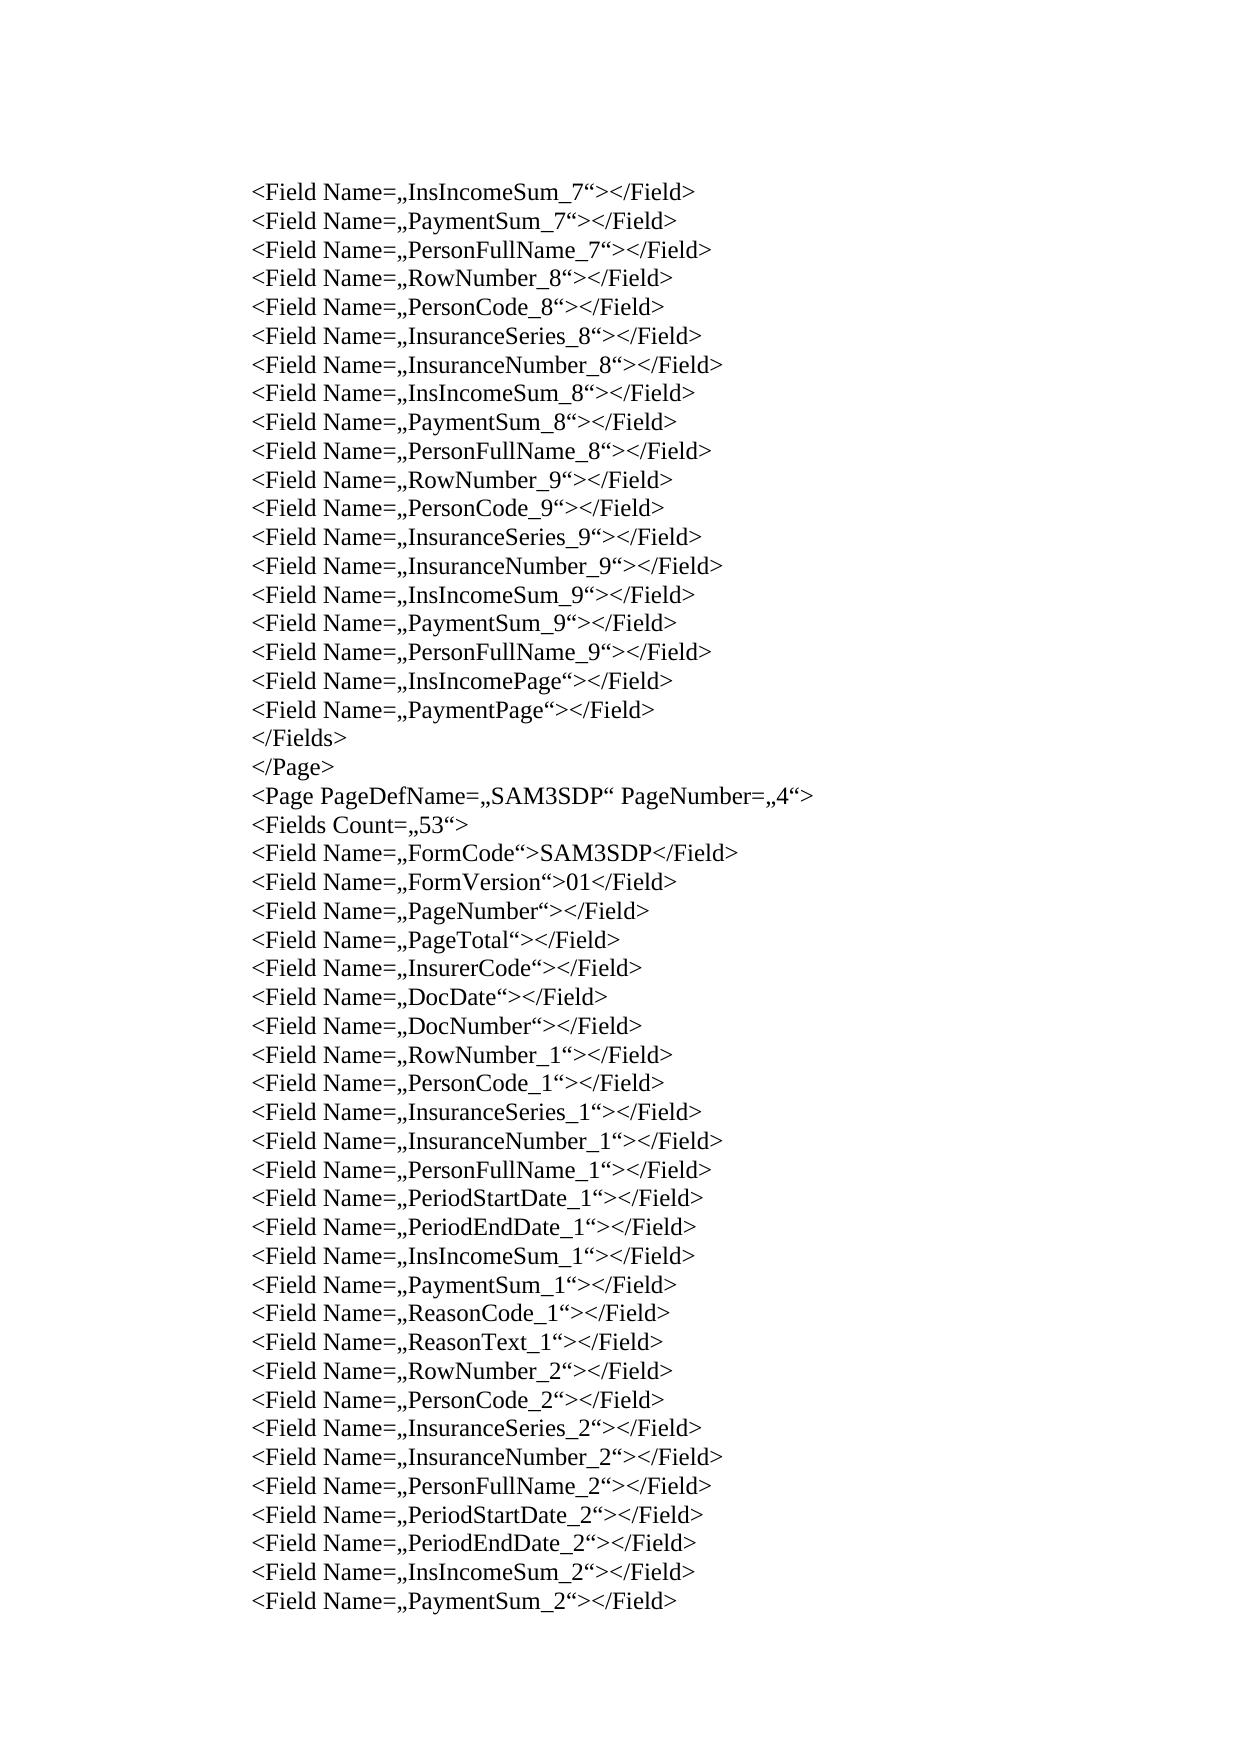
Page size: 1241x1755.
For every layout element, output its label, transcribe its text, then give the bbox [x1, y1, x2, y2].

text <Field Name=„InsIncomeSum_7“></Field> [177, 177, 1181, 206]
text <Field Name=„InsurerCode“></Field> [177, 953, 1181, 982]
text </Fields> [177, 723, 1181, 752]
text </Page> [177, 752, 1181, 781]
text <Field Name=„DocNumber“></Field> [177, 1011, 1181, 1040]
text <Field Name=„PeriodEndDate_2“></Field> [177, 1528, 1181, 1557]
text <Field Name=„InsuranceSeries_2“></Field> [177, 1413, 1181, 1442]
text <Field Name=„PaymentSum_8“></Field> [177, 407, 1181, 436]
text <Field Name=„InsuranceSeries_8“></Field> [177, 321, 1181, 350]
text <Field Name=„PersonCode_8“></Field> [177, 292, 1181, 321]
text <Field Name=„PersonFullName_9“></Field> [177, 637, 1181, 666]
text <Field Name=„PageNumber“></Field> [177, 896, 1181, 925]
text <Field Name=„InsIncomeSum_8“></Field> [177, 378, 1181, 407]
text <Field Name=„RowNumber_9“></Field> [177, 465, 1181, 493]
text <Field Name=„RowNumber_2“></Field> [177, 1356, 1181, 1385]
text <Field Name=„InsuranceNumber_9“></Field> [177, 551, 1181, 580]
text <Field Name=„ReasonText_1“></Field> [177, 1327, 1181, 1356]
text <Field Name=„InsuranceNumber_8“></Field> [177, 350, 1181, 378]
text <Field Name=„FormCode“>SAM3SDP</Field> [177, 838, 1181, 867]
text <Field Name=„InsuranceNumber_1“></Field> [177, 1126, 1181, 1155]
text <Field Name=„FormVersion“>01</Field> [177, 867, 1181, 896]
text <Fields Count=„53“> [177, 810, 1181, 838]
text <Field Name=„InsuranceNumber_2“></Field> [177, 1442, 1181, 1471]
text <Field Name=„PersonCode_9“></Field> [177, 493, 1181, 522]
text <Field Name=„InsIncomePage“></Field> [177, 666, 1181, 695]
text <Field Name=„PaymentPage“></Field> [177, 695, 1181, 723]
text <Field Name=„PersonFullName_7“></Field> [177, 235, 1181, 263]
text <Field Name=„RowNumber_8“></Field> [177, 263, 1181, 292]
text <Field Name=„InsIncomeSum_2“></Field> [177, 1557, 1181, 1586]
text <Field Name=„PersonCode_1“></Field> [177, 1068, 1181, 1097]
text <Field Name=„PeriodEndDate_1“></Field> [177, 1212, 1181, 1241]
text <Field Name=„PaymentSum_1“></Field> [177, 1270, 1181, 1298]
text <Page PageDefName=„SAM3SDP“ PageNumber=„4“> [177, 781, 1181, 810]
text <Field Name=„PersonFullName_2“></Field> [177, 1471, 1181, 1500]
text <Field Name=„PageTotal“></Field> [177, 925, 1181, 953]
text <Field Name=„RowNumber_1“></Field> [177, 1040, 1181, 1068]
text <Field Name=„InsIncomeSum_9“></Field> [177, 580, 1181, 608]
text <Field Name=„PersonFullName_8“></Field> [177, 436, 1181, 465]
text <Field Name=„PaymentSum_2“></Field> [177, 1586, 1181, 1615]
text <Field Name=„InsuranceSeries_9“></Field> [177, 522, 1181, 551]
text <Field Name=„PaymentSum_7“></Field> [177, 206, 1181, 235]
text <Field Name=„PeriodStartDate_1“></Field> [177, 1183, 1181, 1212]
text <Field Name=„InsIncomeSum_1“></Field> [177, 1241, 1181, 1270]
text <Field Name=„PersonFullName_1“></Field> [177, 1155, 1181, 1183]
text <Field Name=„PaymentSum_9“></Field> [177, 608, 1181, 637]
text <Field Name=„InsuranceSeries_1“></Field> [177, 1097, 1181, 1126]
text <Field Name=„ReasonCode_1“></Field> [177, 1298, 1181, 1327]
text <Field Name=„PeriodStartDate_2“></Field> [177, 1500, 1181, 1528]
text <Field Name=„PersonCode_2“></Field> [177, 1385, 1181, 1413]
text <Field Name=„DocDate“></Field> [177, 982, 1181, 1011]
